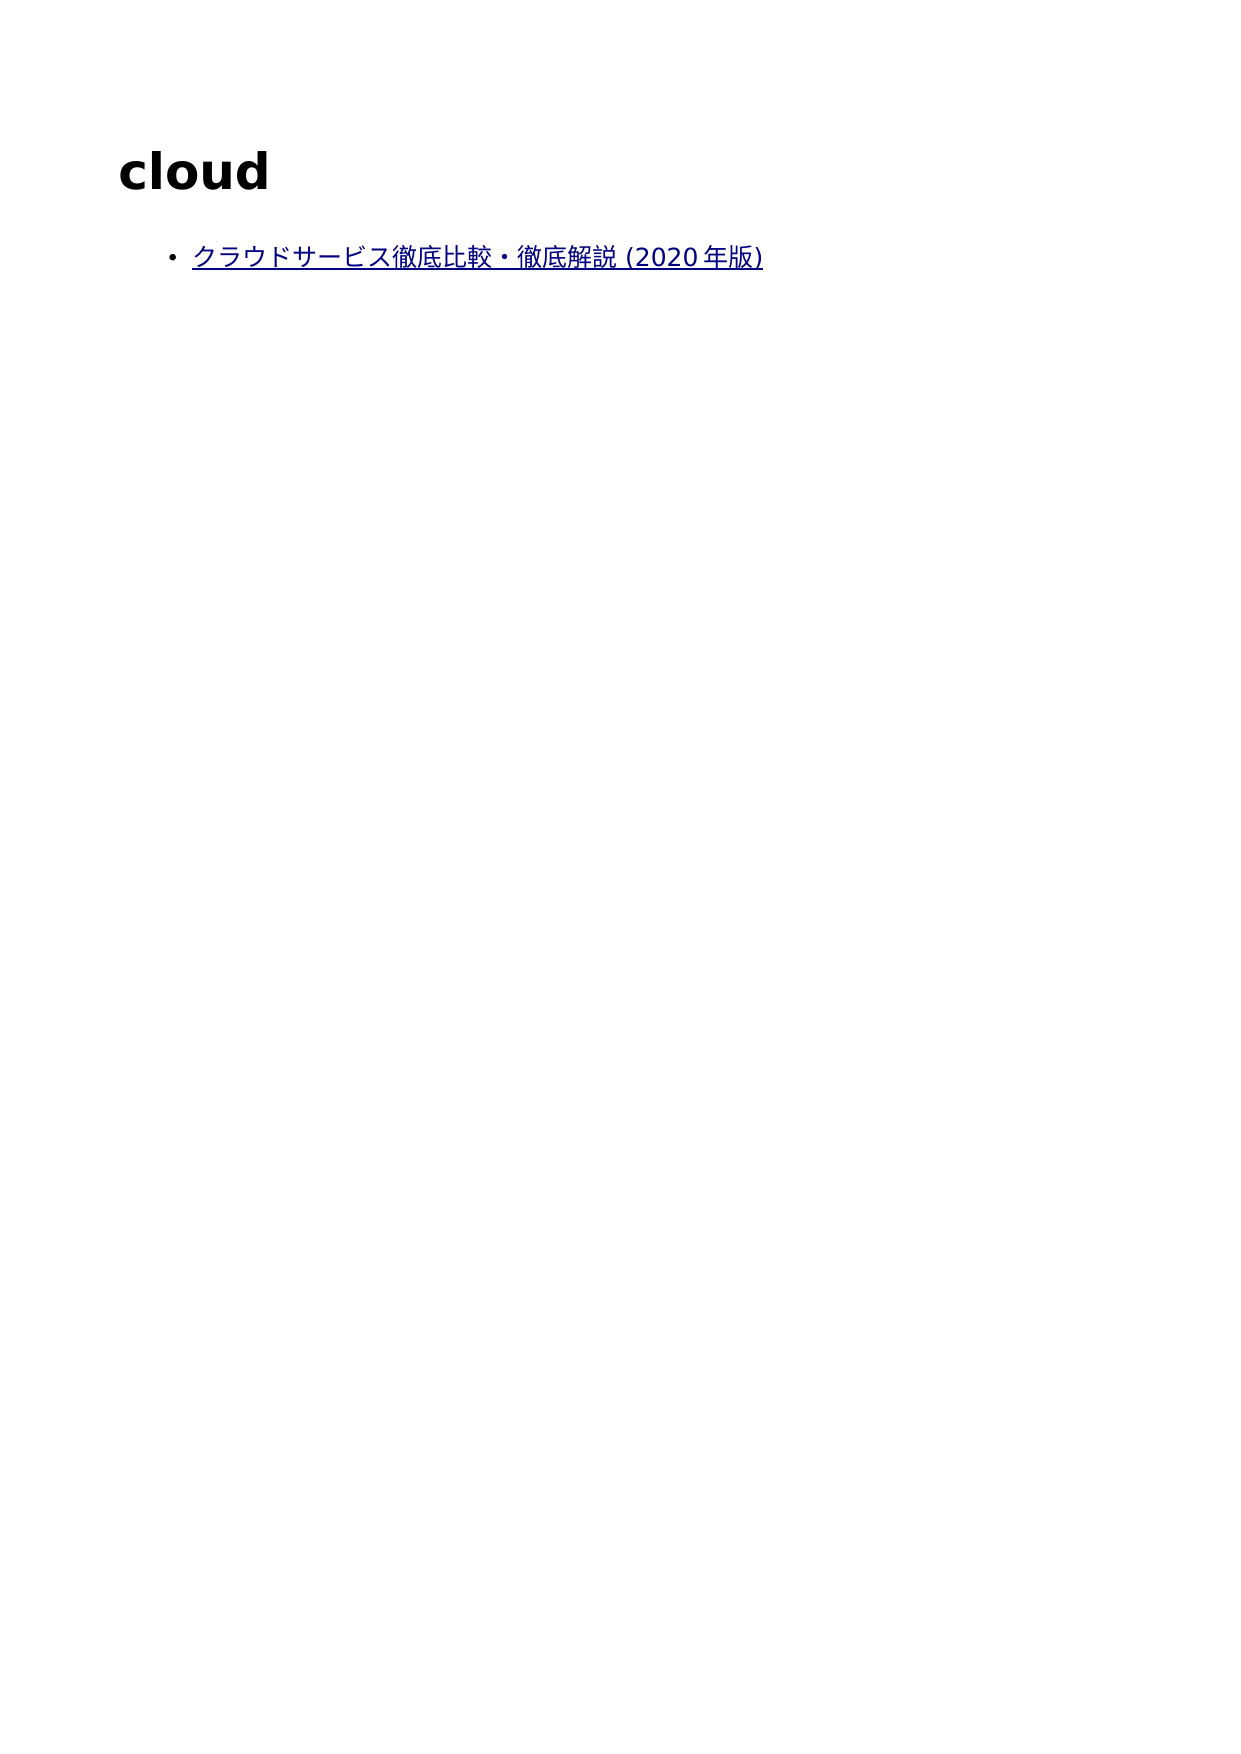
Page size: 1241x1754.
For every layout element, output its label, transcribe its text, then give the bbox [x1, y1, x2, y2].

list クラウドサービス徹底比較・徹底解説 (2020年版) [177, 243, 1122, 272]
subtitle cloud [118, 143, 1122, 201]
